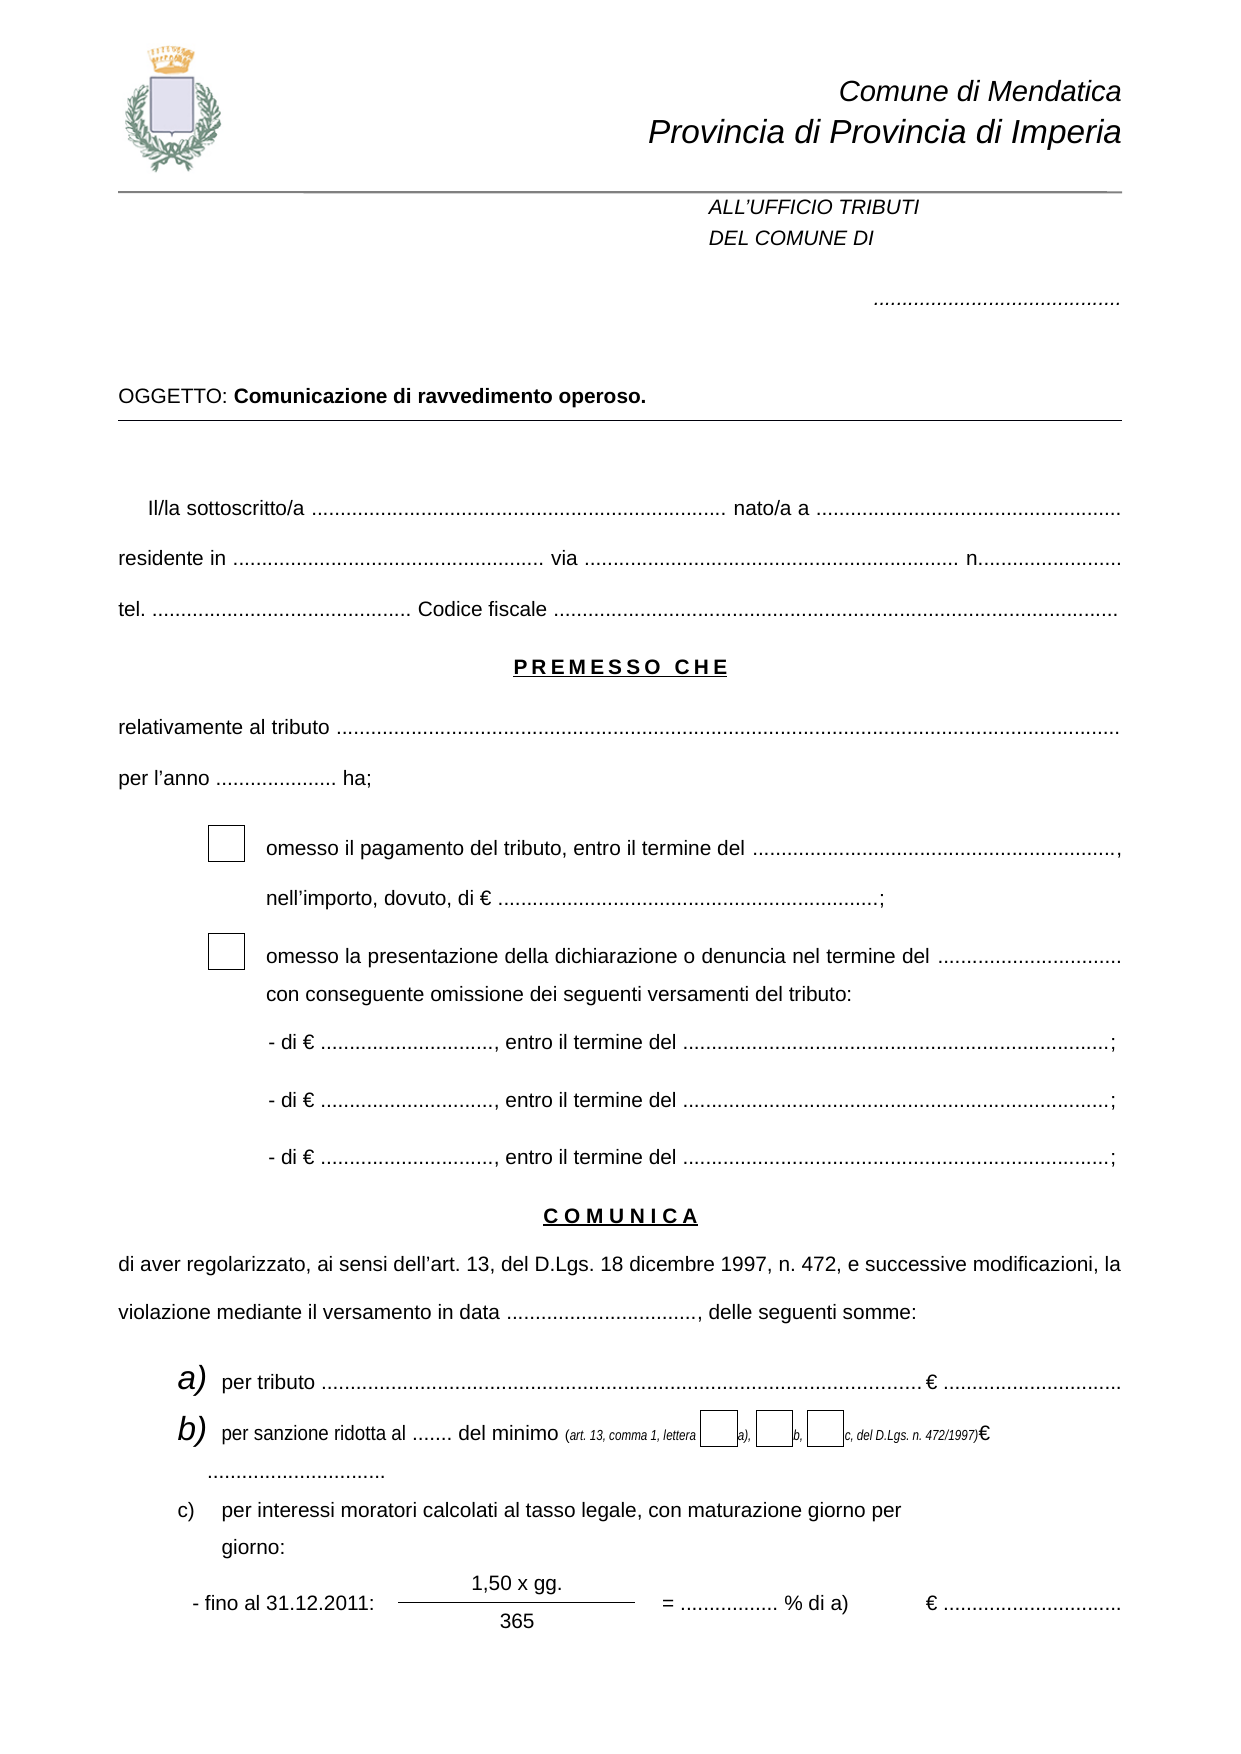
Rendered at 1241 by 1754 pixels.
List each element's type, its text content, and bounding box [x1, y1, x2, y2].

text 365 [192, 1614, 1122, 1633]
text - di € .............................., entro il termine del ..........................................................................; [118, 1133, 1122, 1172]
text 1,50 x gg. [192, 1571, 1122, 1595]
text giorno: [221, 1535, 1122, 1559]
list per tributo € ............................... [177, 1358, 1122, 1396]
text - di € .............................., entro il termine del ..........................................................................; [118, 1076, 1122, 1114]
text Il/la sottoscritto/a ........................................................................ nato/a a ..................................................... residente in ...................................................... via ................................................................. n......................... tel. ............................................. Codice fiscale .................................................................................................. [118, 484, 1122, 623]
text ........................................... [118, 274, 1122, 312]
text DEL COMUNE DI [709, 226, 1122, 250]
text PREMESSO CHE [118, 655, 1122, 679]
text - fino al 31.12.2011: = ................. % di a) € ............................... [192, 1595, 845, 1614]
text omesso la presentazione della dichiarazione o denuncia nel termine del ................................ con conseguente omissione dei seguenti versamenti del tributo: [118, 932, 1122, 1006]
text OGGETTO: Comunicazione di ravvedimento operoso. [118, 384, 1122, 408]
text - di € .............................., entro il termine del ..........................................................................; [118, 1018, 1122, 1057]
text omesso il pagamento del tributo, entro il termine del ..............................................................., nell’importo, dovuto, di € ..................................................................; [118, 824, 1122, 913]
list per interessi moratori calcolati al tasso legale, con maturazione giorno per [177, 1498, 1122, 1522]
list per sanzione ridotta al ....... del minimo (art. 13, comma 1, lettera a), b, c, del D.Lgs. n. 472/1997) € ............................... [177, 1409, 1122, 1486]
text C O M U N I C A [118, 1203, 1122, 1227]
text relativamente al tributo ........................................................................................................................................ per l’anno ..................... ha; [118, 703, 1122, 792]
picture [122, 43, 224, 175]
text di aver regolarizzato, ai sensi dell’art. 13, del D.Lgs. 18 dicembre 1997, n. 472, e successive modificazioni, la violazione mediante il versamento in data ................................., delle seguenti somme: [118, 1252, 1122, 1326]
text ALL’UFFICIO TRIBUTI [709, 195, 1122, 219]
text - fino al 31.12.2011: = ................. % di a) € ............................... [843, 1595, 1122, 1614]
